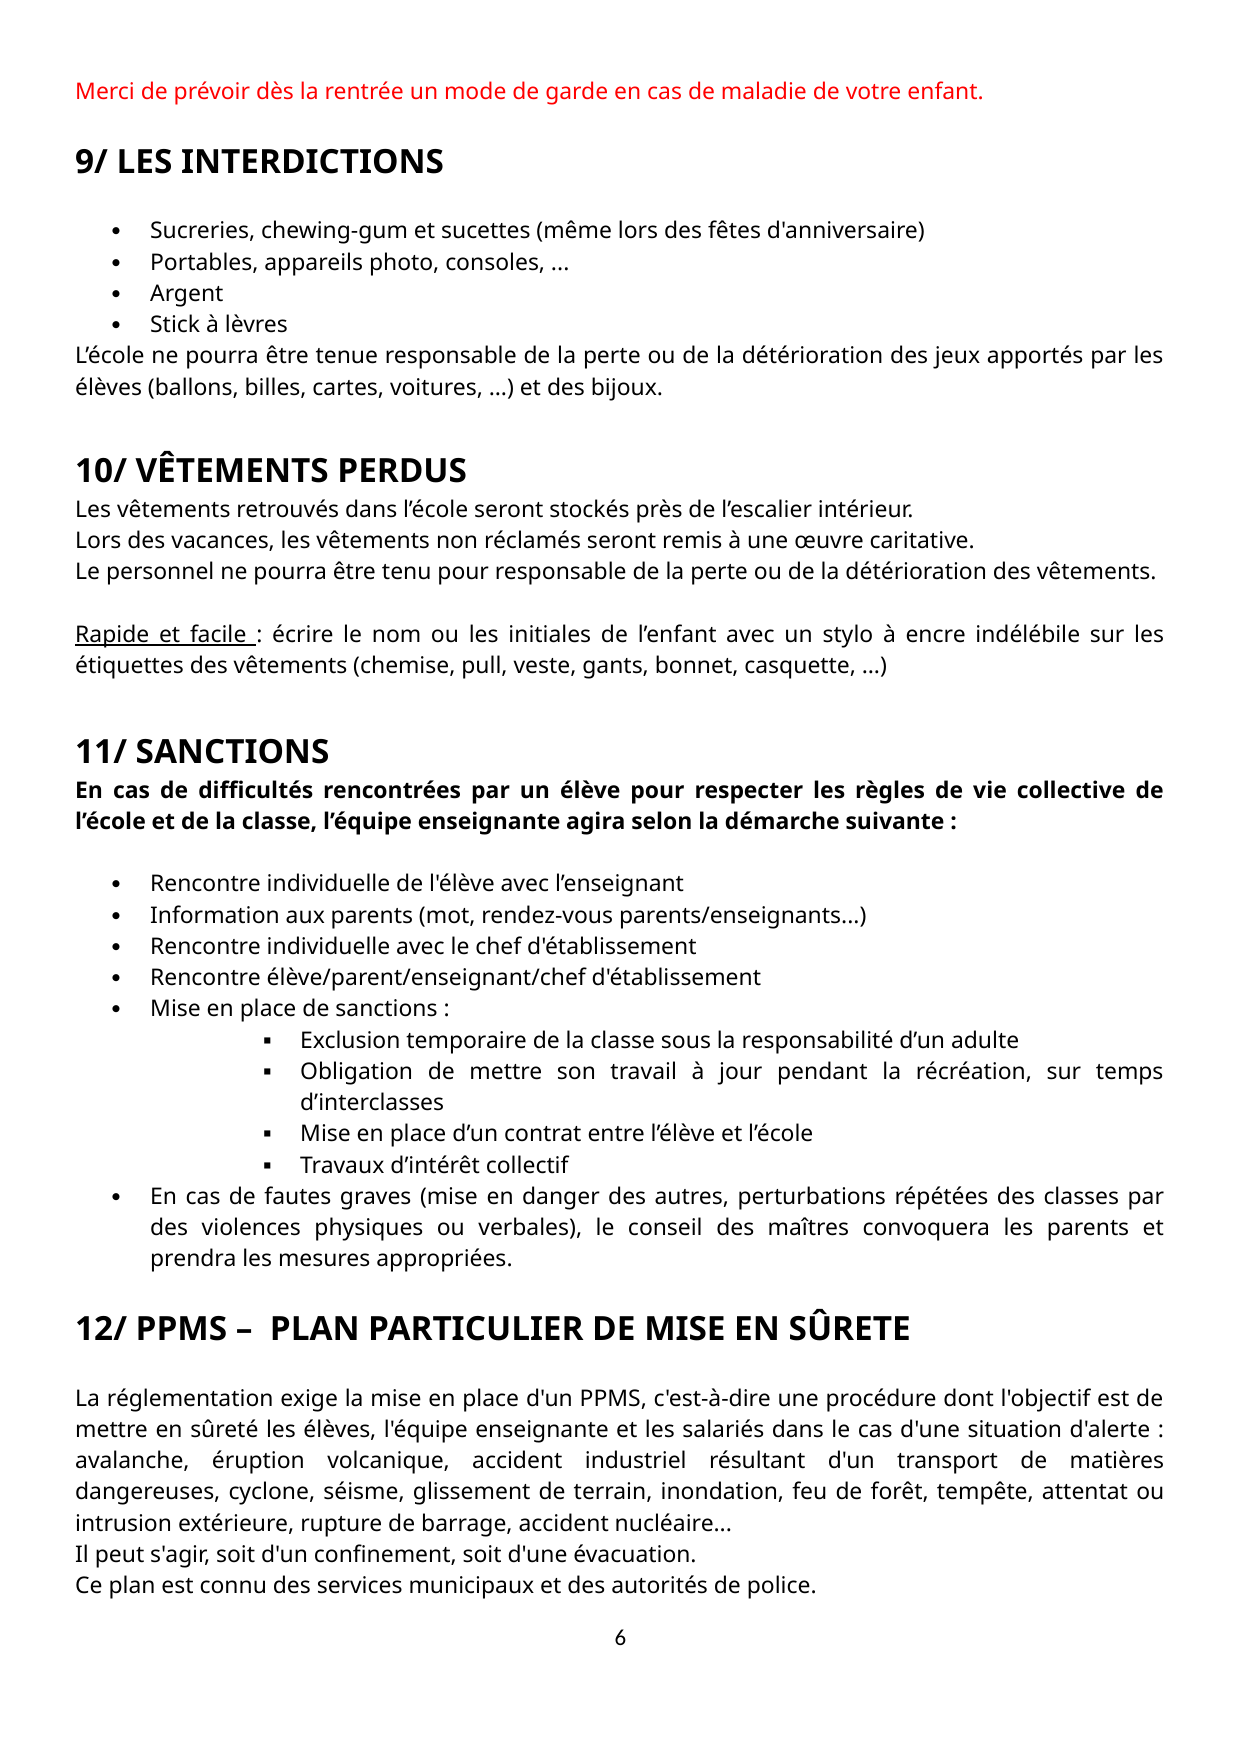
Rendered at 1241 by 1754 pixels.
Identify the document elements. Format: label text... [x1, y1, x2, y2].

list Stick à lèvres [112, 308, 1165, 339]
list Mise en place d’un contrat entre l’élève et l’école [262, 1117, 1165, 1149]
list En cas de fautes graves (mise en danger des autres, perturbations répétées des classes par des violences physiques ou verbales), le conseil des maîtres convoquera les parents et prendra les mesures appropriées. [112, 1180, 1165, 1274]
text 9/ LES INTERDICTIONS [75, 137, 1165, 183]
text 11/ SANCTIONS [75, 728, 1165, 774]
text Ce plan est connu des services municipaux et des autorités de police. [75, 1569, 1165, 1600]
text Merci de prévoir dès la rentrée un mode de garde en cas de maladie de votre enfant. [75, 75, 1165, 106]
list Rencontre élève/parent/enseignant/chef d'établissement [112, 961, 1165, 992]
text Rapide et facile : écrire le nom ou les initiales de l’enfant avec un stylo à encre indélébile sur les étiquettes des vêtements (chemise, pull, veste, gants, bonnet, casquette, …) [75, 617, 1165, 680]
text La réglementation exige la mise en place d'un PPMS, c'est-à-dire une procédure dont l'objectif est de mettre en sûreté les élèves, l'équipe enseignante et les salariés dans le cas d'une situation d'alerte : avalanche, éruption volcanique, accident industriel résultant d'un transport de matières dangereuses, cyclone, séisme, glissement de terrain, inondation, feu de forêt, tempête, attentat ou intrusion extérieure, rupture de barrage, accident nucléaire... [75, 1382, 1165, 1538]
text Lors des vacances, les vêtements non réclamés seront remis à une œuvre caritative. [75, 524, 1165, 555]
list Travaux d’intérêt collectif [262, 1149, 1165, 1180]
text Les vêtements retrouvés dans l’école seront stockés près de l’escalier intérieur. [75, 492, 1165, 524]
list Argent [112, 277, 1165, 308]
list Exclusion temporaire de la classe sous la responsabilité d’un adulte [262, 1024, 1165, 1055]
text 10/ VÊTEMENTS PERDUS [75, 447, 1165, 492]
text Le personnel ne pourra être tenu pour responsable de la perte ou de la détérioration des vêtements. [75, 555, 1165, 586]
list Information aux parents (mot, rendez-vous parents/enseignants...) [112, 899, 1165, 930]
text L’école ne pourra être tenue responsable de la perte ou de la détérioration des jeux apportés par les élèves (ballons, billes, cartes, voitures, …) et des bijoux. [75, 339, 1165, 402]
text En cas de difficultés rencontrées par un élève pour respecter les règles de vie collective de l’école et de la classe, l’équipe enseignante agira selon la démarche suivante : [75, 774, 1165, 836]
list Obligation de mettre son travail à jour pendant la récréation, sur temps d’interclasses [262, 1055, 1165, 1117]
list Rencontre individuelle de l'élève avec l’enseignant [112, 867, 1165, 899]
list Rencontre individuelle avec le chef d'établissement [112, 930, 1165, 961]
list Mise en place de sanctions : [112, 992, 1165, 1024]
list Portables, appareils photo, consoles, ... [112, 245, 1165, 277]
text 12/ PPMS – PLAN PARTICULIER DE MISE EN SÛRETE [75, 1305, 1165, 1350]
list Sucreries, chewing-gum et sucettes (même lors des fêtes d'anniversaire) [112, 214, 1165, 245]
text Il peut s'agir, soit d'un confinement, soit d'une évacuation. [75, 1538, 1165, 1569]
